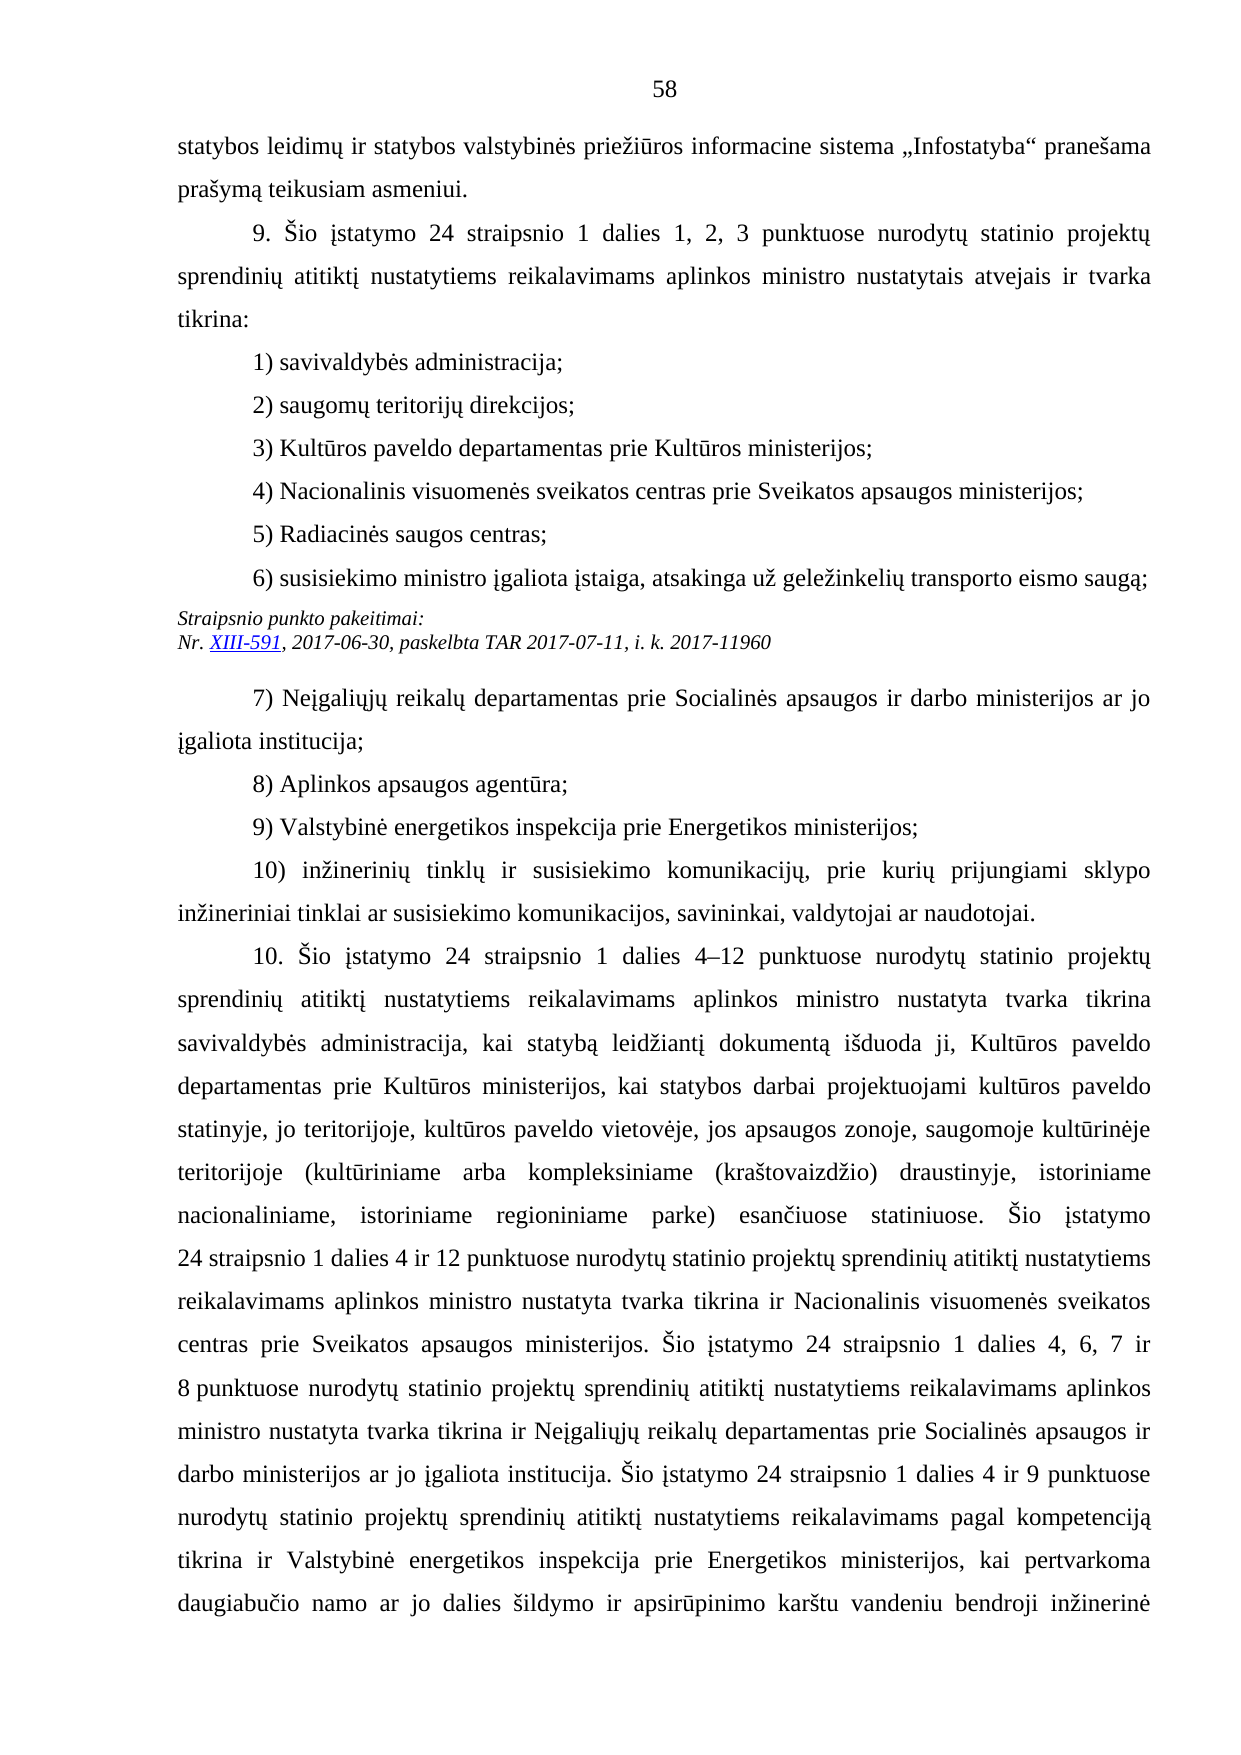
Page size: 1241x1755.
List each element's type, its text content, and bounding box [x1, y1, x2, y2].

text 6) susisiekimo ministro įgaliota įstaiga, atsakinga už geležinkelių transporto eismo saugą; [177, 563, 1152, 591]
text 2) saugomų teritorijų direkcijos; [177, 390, 1152, 419]
text 10) inžinerinių tinklų ir susisiekimo komunikacijų, prie kurių prijungiami sklypo inžineriniai tinklai ar susisiekimo komunikacijos, savininkai, valdytojai ar naudotojai. [177, 855, 1152, 927]
text 10. Šio įstatymo 24 straipsnio 1 dalies 4–12 punktuose nurodytų statinio projektų sprendinių atitiktį nustatytiems reikalavimams aplinkos ministro nustatyta tvarka tikrina savivaldybės administracija, kai statybą leidžiantį dokumentą išduoda ji, Kultūros paveldo departamentas prie Kultūros ministerijos, kai statybos darbai projektuojami kultūros paveldo statinyje, jo teritorijoje, kultūros paveldo vietovėje, jos apsaugos zonoje, saugomoje kultūrinėje teritorijoje (kultūriniame arba kompleksiniame (kraštovaizdžio) draustinyje, istoriniame nacionaliniame, istoriniame regioniniame parke) esančiuose statiniuose. Šio įstatymo 24 straipsnio 1 dalies 4 ir 12 punktuose nurodytų statinio projektų sprendinių atitiktį nustatytiems reikalavimams aplinkos ministro nustatyta tvarka tikrina ir Nacionalinis visuomenės sveikatos centras prie Sveikatos apsaugos ministerijos. Šio įstatymo 24 straipsnio 1 dalies 4, 6, 7 ir 8 punktuose nurodytų statinio projektų sprendinių atitiktį nustatytiems reikalavimams aplinkos ministro nustatyta tvarka tikrina ir Neįgaliųjų reikalų departamentas prie Socialinės apsaugos ir darbo ministerijos ar jo įgaliota institucija. Šio įstatymo 24 straipsnio 1 dalies 4 ir 9 punktuose nurodytų statinio projektų sprendinių atitiktį nustatytiems reikalavimams pagal kompetenciją tikrina ir Valstybinė energetikos inspekcija prie Energetikos ministerijos, kai pertvarkoma daugiabučio namo ar jo dalies šildymo ir apsirūpinimo karštu vandeniu bendroji inžinerinė [177, 941, 1152, 1617]
text 4) Nacionalinis visuomenės sveikatos centras prie Sveikatos apsaugos ministerijos; [177, 476, 1152, 505]
text 3) Kultūros paveldo departamentas prie Kultūros ministerijos; [177, 433, 1152, 462]
text 8) Aplinkos apsaugos agentūra; [177, 769, 1152, 798]
text Nr. XIII-591, 2017-06-30, paskelbta TAR 2017-07-11, i. k. 2017-11960 [177, 630, 1152, 654]
text 9) Valstybinė energetikos inspekcija prie Energetikos ministerijos; [177, 812, 1152, 841]
text 9. Šio įstatymo 24 straipsnio 1 dalies 1, 2, 3 punktuose nurodytų statinio projektų sprendinių atitiktį nustatytiems reikalavimams aplinkos ministro nustatytais atvejais ir tvarka tikrina: [177, 218, 1152, 333]
text 1) savivaldybės administracija; [177, 347, 1152, 376]
text Straipsnio punkto pakeitimai: [177, 606, 1152, 630]
text statybos leidimų ir statybos valstybinės priežiūros informacine sistema „Infostatyba“ pranešama prašymą teikusiam asmeniui. [177, 131, 1152, 203]
text 7) Neįgaliųjų reikalų departamentas prie Socialinės apsaugos ir darbo ministerijos ar jo įgaliota institucija; [177, 683, 1152, 754]
text 5) Radiacinės saugos centras; [177, 519, 1152, 548]
